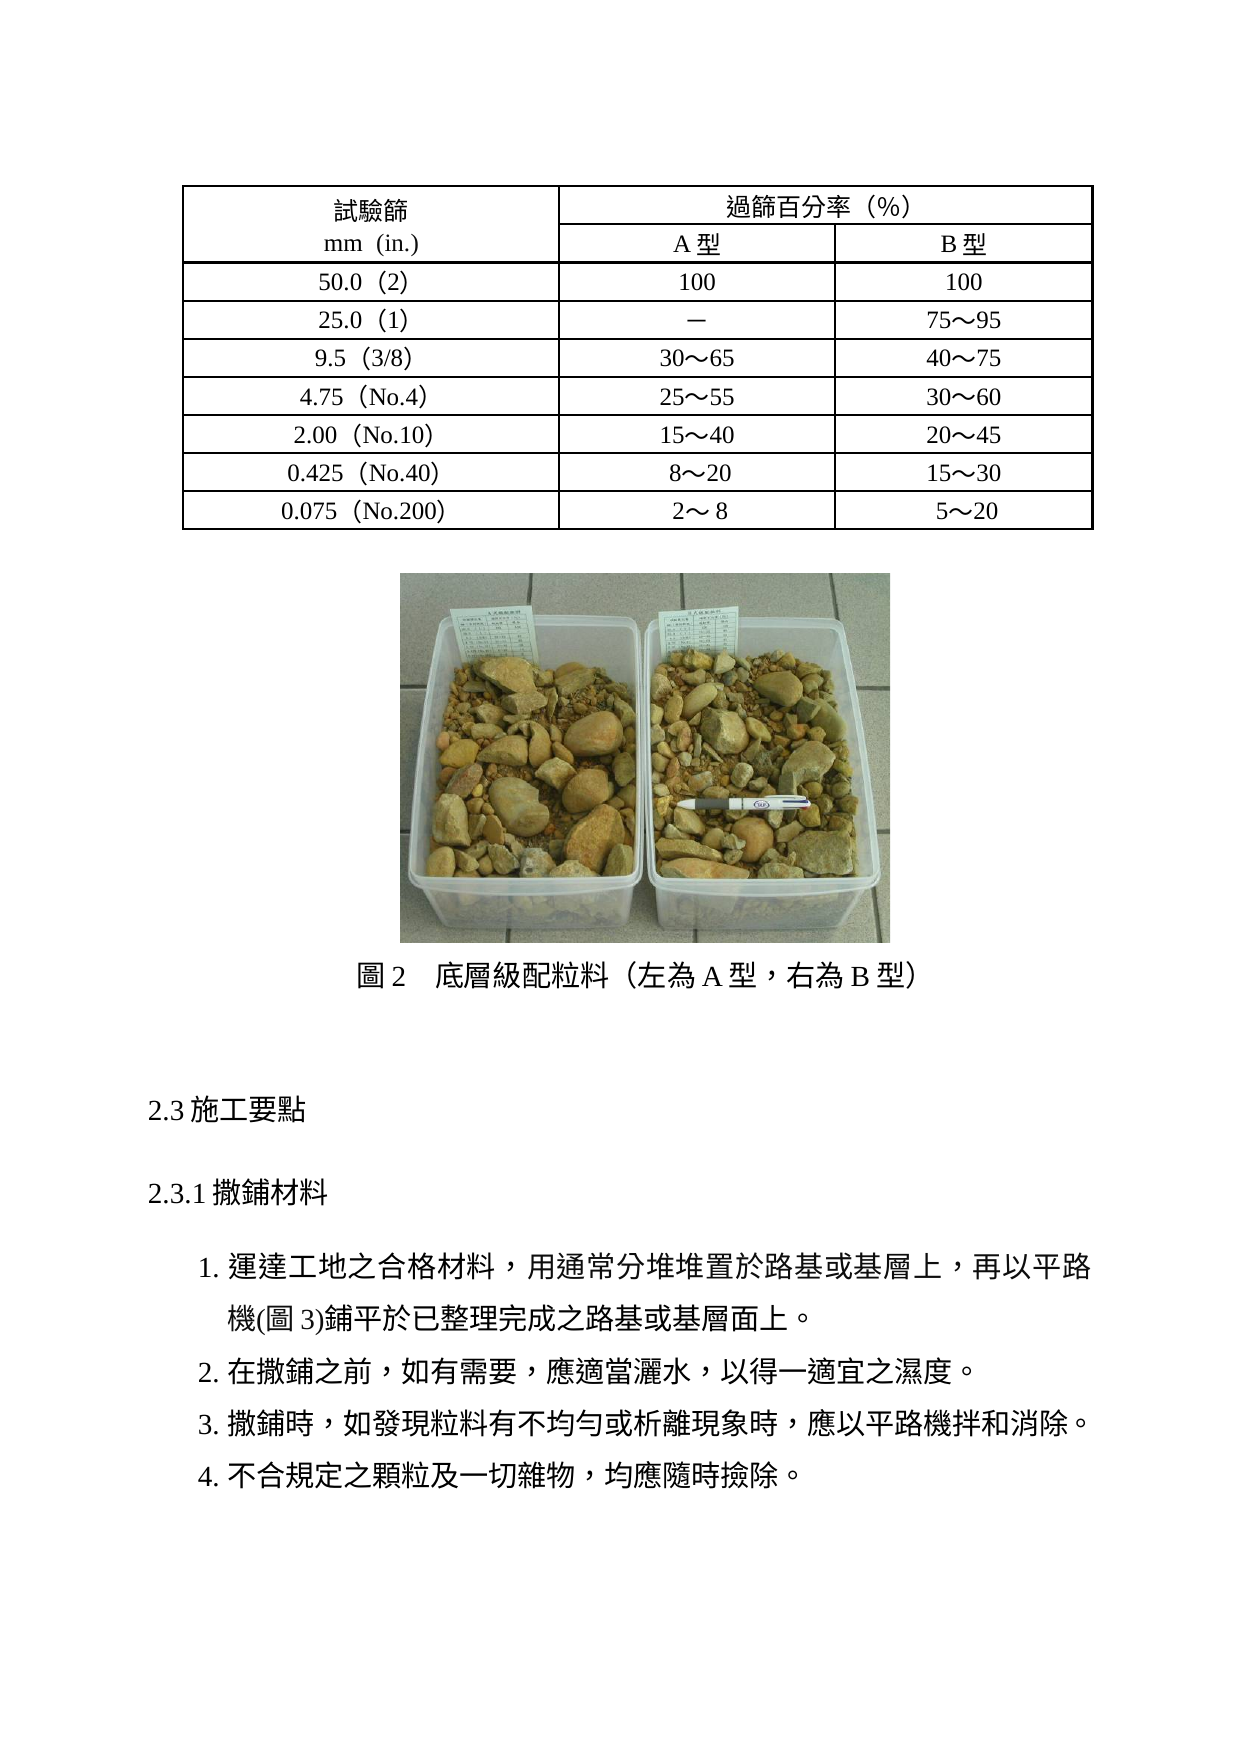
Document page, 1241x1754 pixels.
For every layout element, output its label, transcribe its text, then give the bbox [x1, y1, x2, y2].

table_cell A型 [560, 225, 834, 261]
table_cell 0.075（No.200） [184, 492, 558, 528]
table_cell 75～95 [836, 302, 1091, 338]
table_cell B型 [836, 225, 1091, 261]
table_cell 8～20 [560, 454, 834, 490]
table_cell 25～55 [560, 378, 834, 414]
table_cell － [560, 302, 834, 338]
table_cell 100 [560, 264, 834, 299]
table_cell 40～75 [836, 340, 1091, 376]
table_cell 2～ 8 [560, 492, 834, 528]
text 1. 運達工地之合格材料，用通常分堆堆置於路基或基層上，再以平路機(圖3)鋪平於已整理完成之路基或基層面上。 [198, 1244, 1092, 1338]
text 3. 撒鋪時，如發現粒料有不均勻或析離現象時，應以平路機拌和消除。 [198, 1401, 1092, 1443]
table_cell 15～40 [560, 416, 834, 452]
table_cell 9.5（3/8） [184, 340, 558, 376]
table_cell 20～45 [836, 416, 1091, 452]
subtitle 2.3.1撒鋪材料 [148, 1170, 1092, 1212]
table_cell 4.75（No.4） [184, 378, 558, 414]
text 4. 不合規定之顆粒及一切雜物，均應隨時撿除。 [198, 1453, 1092, 1495]
table_cell 2.00（No.10） [184, 416, 558, 452]
text 2. 在撒鋪之前，如有需要，應適當灑水，以得一適宜之濕度。 [198, 1348, 1092, 1390]
table_cell 0.425（No.40） [184, 454, 558, 490]
text 圖2 底層級配粒料（左為A型，右為B型） [198, 953, 1092, 994]
table_cell 15～30 [836, 454, 1091, 490]
table_cell 30～65 [560, 340, 834, 376]
table_cell 5～20 [836, 492, 1091, 528]
table_cell 100 [836, 264, 1091, 299]
table_cell 50.0（2） [184, 264, 558, 299]
picture [400, 573, 891, 943]
subtitle 2.3施工要點 [148, 1087, 1092, 1128]
table_cell 30～60 [836, 378, 1091, 414]
table_cell 過篩百分率（％） [560, 187, 1091, 223]
table_cell 25.0（1） [184, 302, 558, 338]
table_cell 試驗篩 mm (in.) [184, 187, 558, 261]
